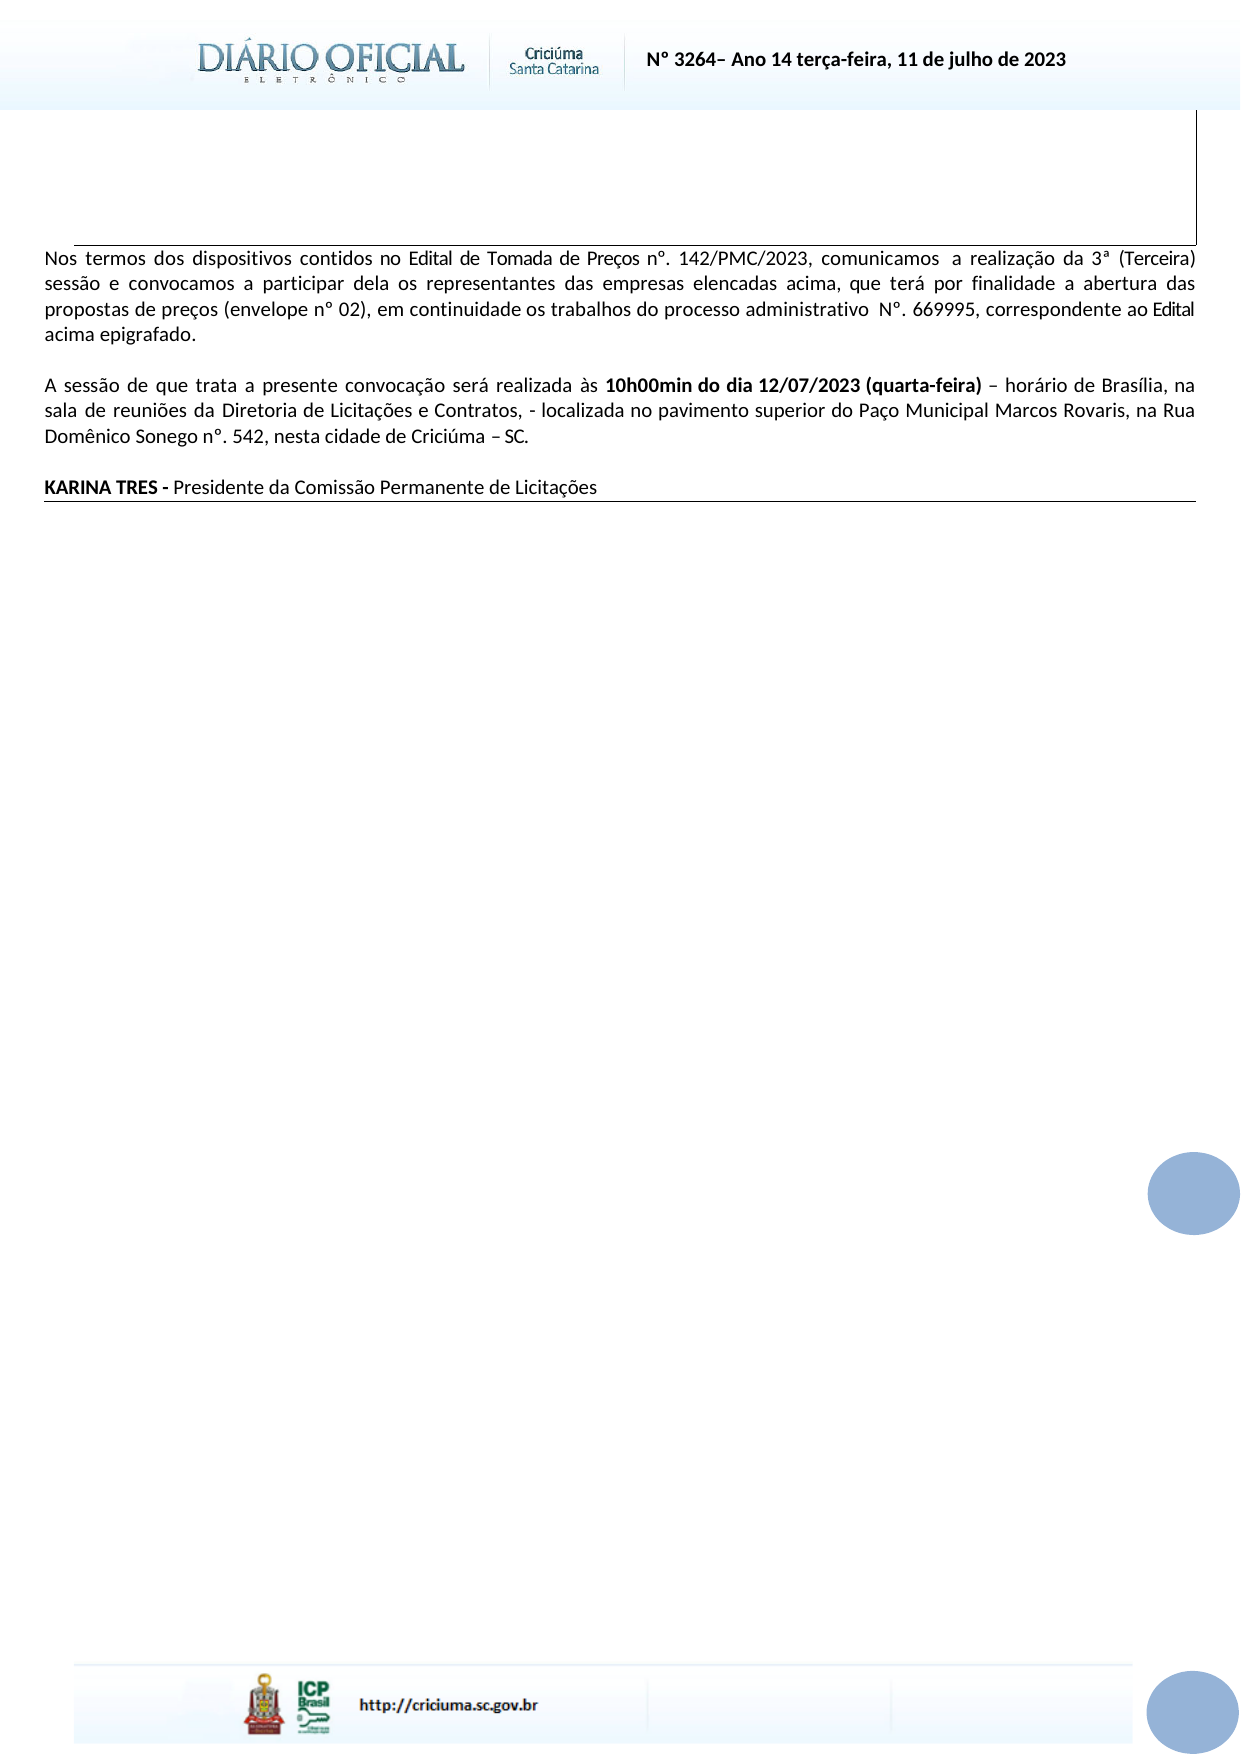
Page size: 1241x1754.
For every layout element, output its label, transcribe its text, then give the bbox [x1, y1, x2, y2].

text Nos termos dos dispositivos contidos no Edital de Tomada de Preços nº. 142/PMC/2023, comunicamos a realização da 3ª (Terceira) sessão e convocamos a participar dela os representantes das empresas elencadas acima, que terá por finalidade a abertura das propostas de preços (envelope nº 02), em continuidade os trabalhos do processo administrativo Nº. 669995, correspondente ao Edital acima epigrafado. [44, 245, 1196, 347]
text A sessão de que trata a presente convocação será realizada às 10h00min do dia 12/07/2023 (quarta-feira) – horário de Brasília, na sala de reuniões da Diretoria de Licitações e Contratos, - localizada no pavimento superior do Paço Municipal Marcos Rovaris, na Rua Domênico Sonego nº. 542, nesta cidade de Criciúma – SC. [44, 372, 1196, 448]
text KARINA TRES - Presidente da Comissão Permanente de Licitações [44, 474, 1196, 501]
